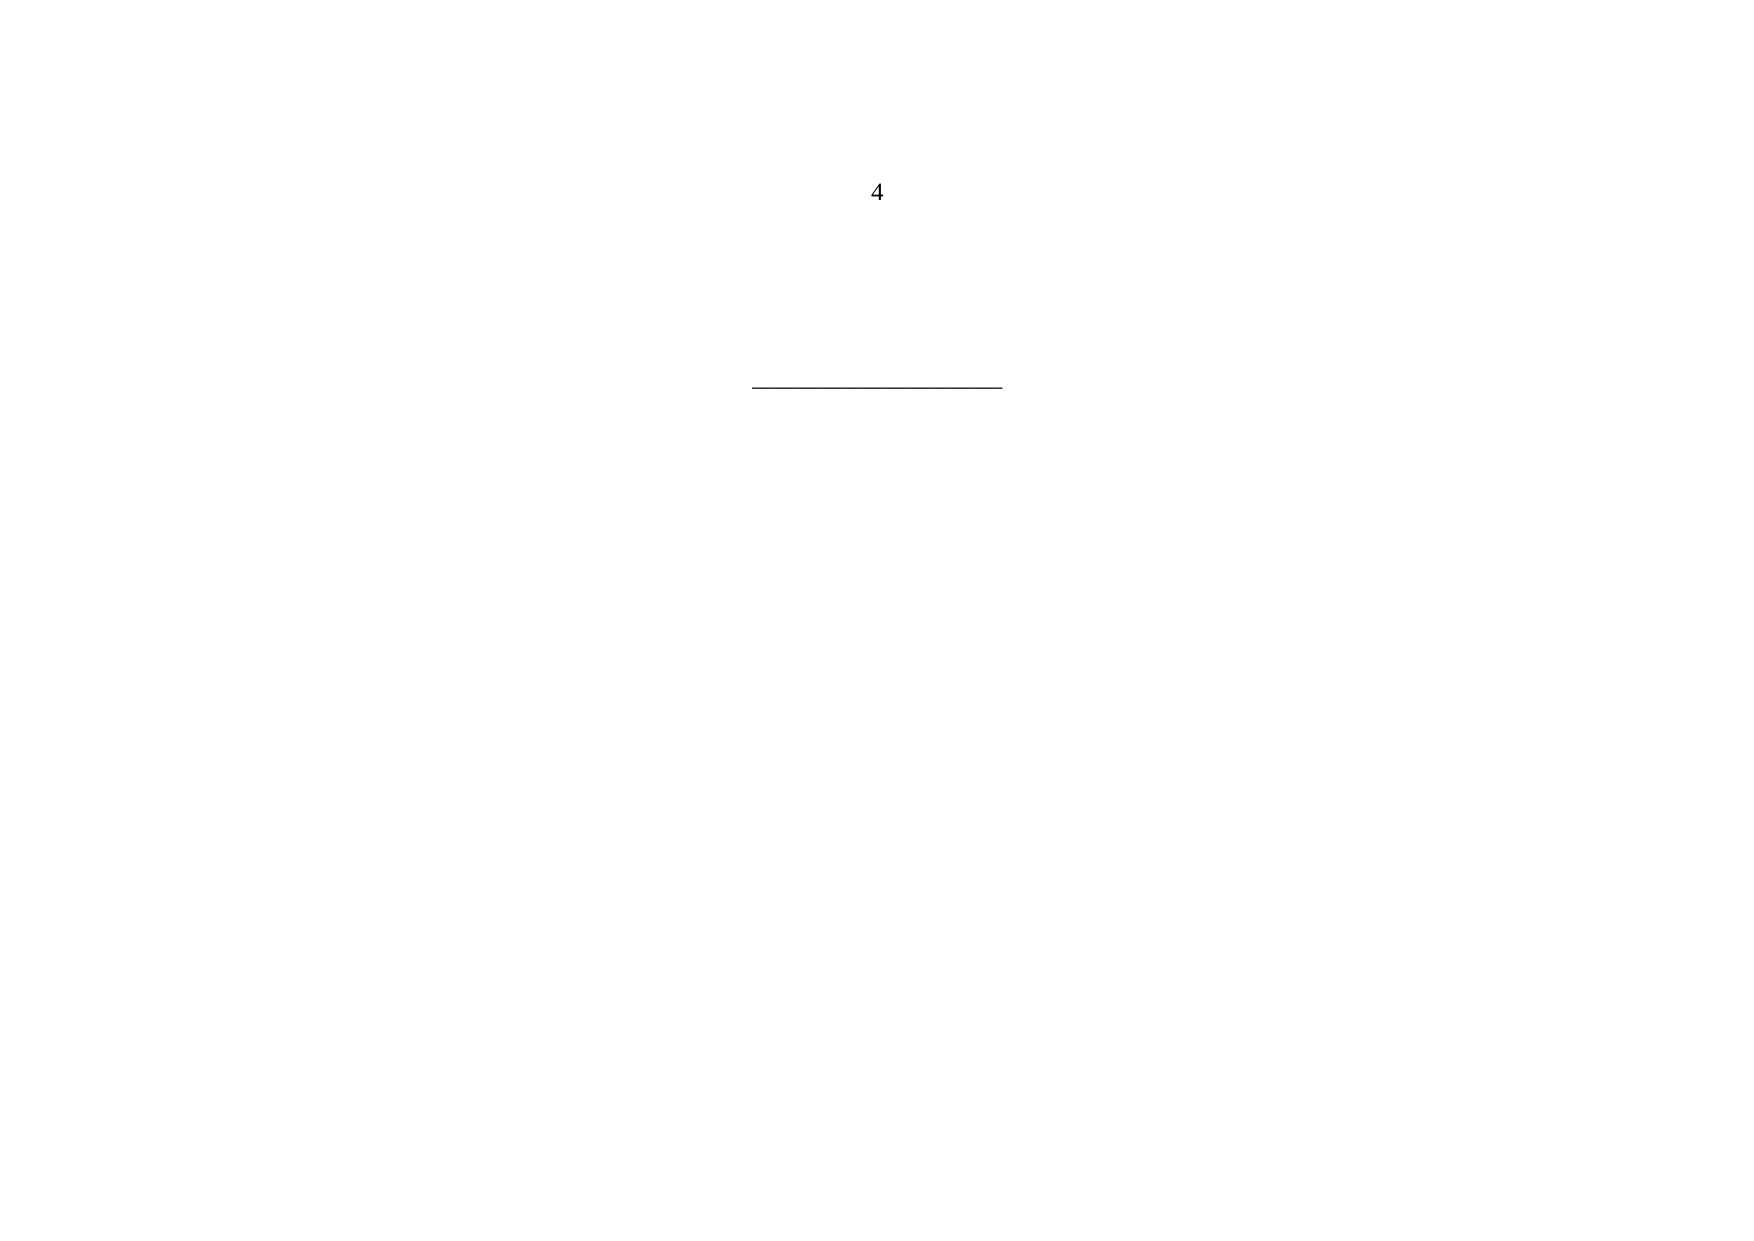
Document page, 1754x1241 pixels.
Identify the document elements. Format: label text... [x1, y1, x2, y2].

text –––––––––––––––––––– [118, 371, 1636, 400]
